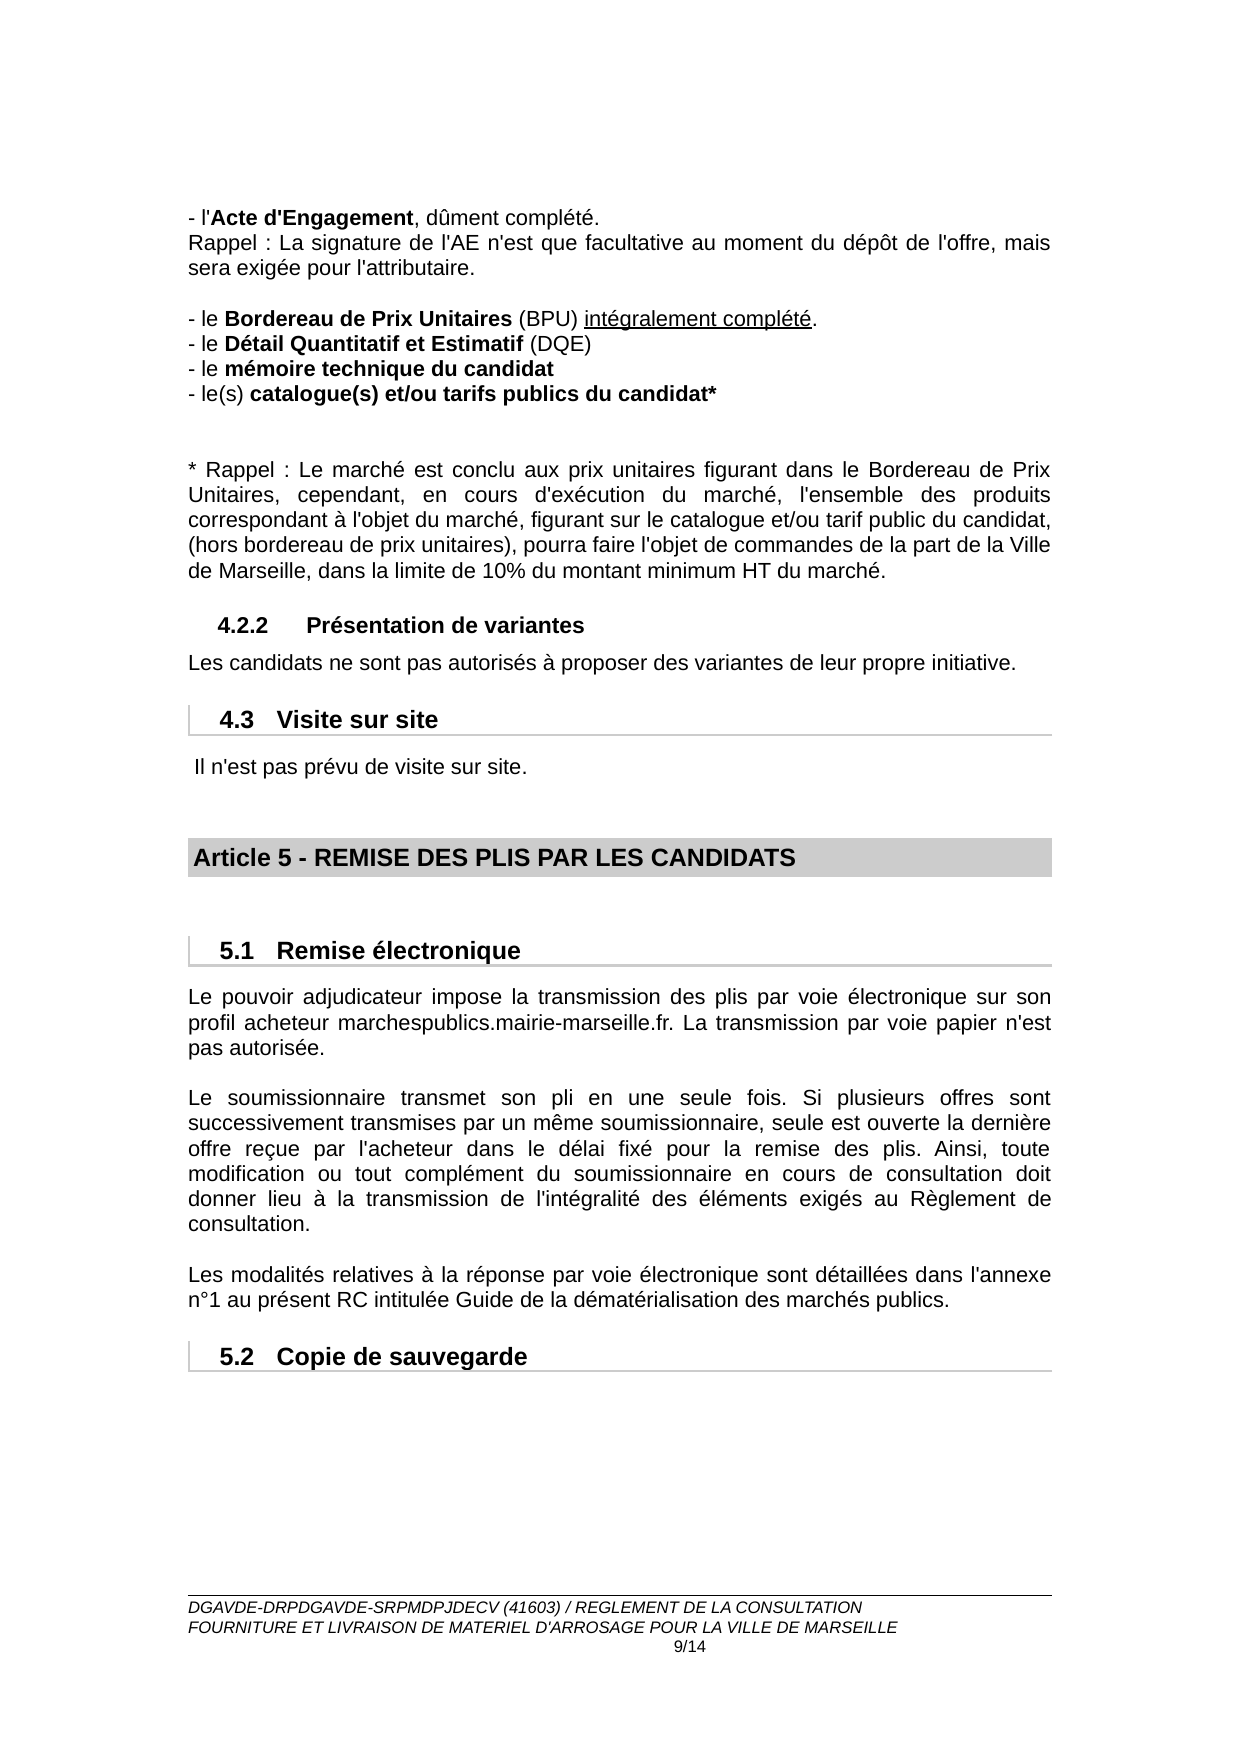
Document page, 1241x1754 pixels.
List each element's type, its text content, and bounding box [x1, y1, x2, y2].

text Le pouvoir adjudicateur impose la transmission des plis par voie électronique sur son profil acheteur marchespublics.mairie-marseille.fr. La transmission par voie papier n'est pas autorisée. [188, 984, 1052, 1060]
text - le mémoire technique du candidat [188, 356, 1052, 381]
text Rappel : La signature de l'AE n'est que facultative au moment du dépôt de l'offre, mais sera exigée pour l'attributaire. [188, 230, 1052, 280]
text - le Détail Quantitatif et Estimatif (DQE) [188, 331, 1052, 356]
text Il n'est pas prévu de visite sur site. [188, 753, 1052, 779]
subtitle Présentation de variantes [188, 612, 1052, 638]
text - le(s) catalogue(s) et/ou tarifs publics du candidat* [188, 381, 1052, 406]
text - le Bordereau de Prix Unitaires (BPU) intégralement complété. [188, 305, 1052, 331]
text * Rappel : Le marché est conclu aux prix unitaires figurant dans le Bordereau de Prix Unitaires, cependant, en cours d'exécution du marché, l'ensemble des produits correspondant à l'objet du marché, figurant sur le catalogue et/ou tarif public du candidat, (hors bordereau de prix unitaires), pourra faire l'objet de commandes de la part de la Ville de Marseille, dans la limite de 10% du montant minimum HT du marché. [188, 457, 1052, 583]
text Les modalités relatives à la réponse par voie électronique sont détaillées dans l'annexe n°1 au présent RC intitulée Guide de la dématérialisation des marchés publics. [188, 1262, 1052, 1312]
text - l'Acte d'Engagement, dûment complété. [188, 204, 1052, 230]
subtitle Visite sur site [190, 705, 1052, 734]
text Les candidats ne sont pas autorisés à proposer des variantes de leur propre initiative. [188, 650, 1052, 676]
subtitle Copie de sauvegarde [190, 1341, 1052, 1370]
subtitle Remise électronique [190, 936, 1052, 964]
text Le soumissionnaire transmet son pli en une seule fois. Si plusieurs offres sont successivement transmises par un même soumissionnaire, seule est ouverte la dernière offre reçue par l'acheteur dans le délai fixé pour la remise des plis. Ainsi, toute modification ou tout complément du soumissionnaire en cours de consultation doit donner lieu à la transmission de l'intégralité des éléments exigés au Règlement de consultation. [188, 1085, 1052, 1236]
subtitle REMISE DES PLIS PAR LES CANDIDATS [190, 840, 1050, 875]
